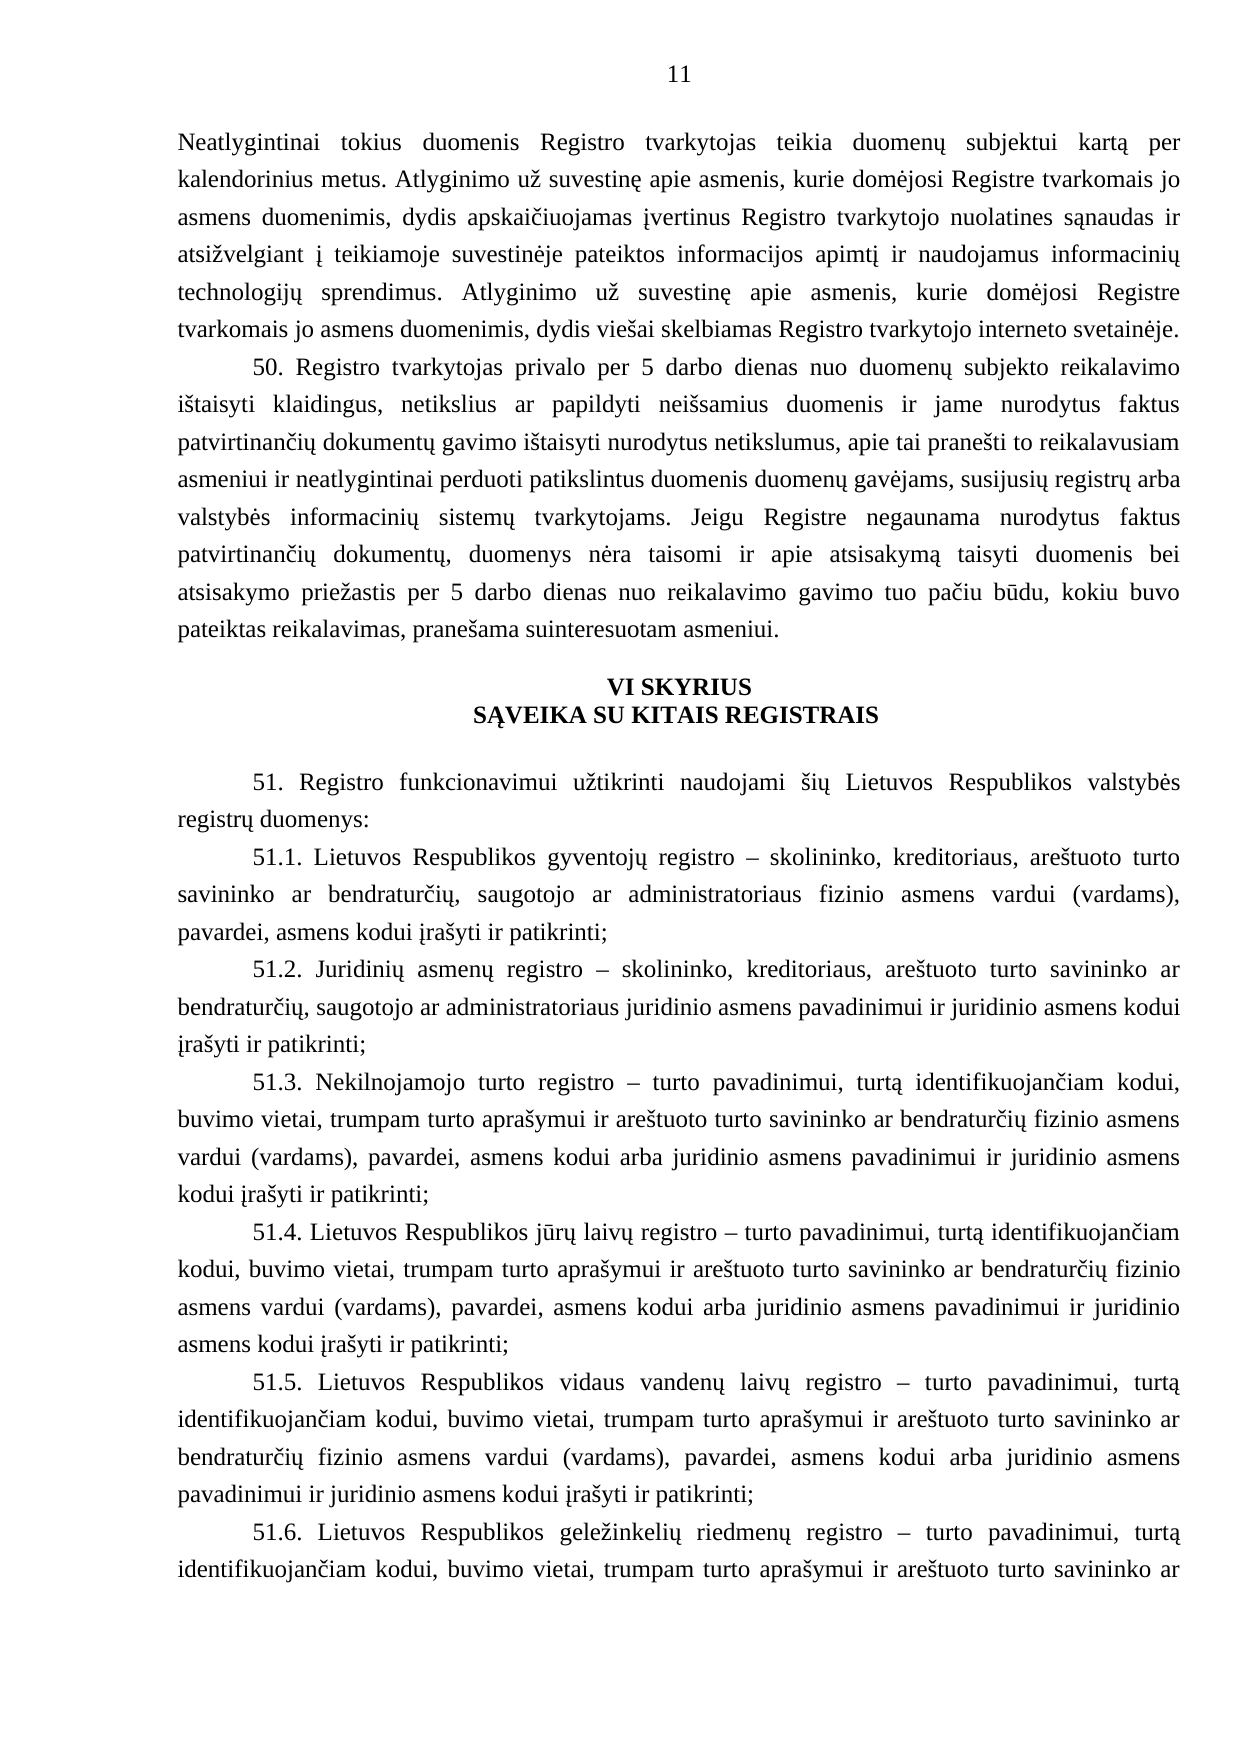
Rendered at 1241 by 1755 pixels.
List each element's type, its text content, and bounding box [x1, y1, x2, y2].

text 51.5. Lietuvos Respublikos vidaus vandenų laivų registro – turto pavadinimui, turtą identifikuojančiam kodui, buvimo vietai, trumpam turto aprašymui ir areštuoto turto savininko ar bendraturčių fizinio asmens vardui (vardams), pavardei, asmens kodui arba juridinio asmens pavadinimui ir juridinio asmens kodui įrašyti ir patikrinti; [177, 1358, 1181, 1508]
text SĄVEIKA SU KITAIS REGISTRAIS [177, 701, 1181, 729]
text VI SKYRIUS [177, 672, 1181, 701]
text 51.3. Nekilnojamojo turto registro – turto pavadinimui, turtą identifikuojančiam kodui, buvimo vietai, trumpam turto aprašymui ir areštuoto turto savininko ar bendraturčių fizinio asmens vardui (vardams), pavardei, asmens kodui arba juridinio asmens pavadinimui ir juridinio asmens kodui įrašyti ir patikrinti; [177, 1058, 1181, 1208]
text 51.6. Lietuvos Respublikos geležinkelių riedmenų registro – turto pavadinimui, turtą identifikuojančiam kodui, buvimo vietai, trumpam turto aprašymui ir areštuoto turto savininko ar [177, 1508, 1181, 1583]
text Neatlygintinai tokius duomenis Registro tvarkytojas teikia duomenų subjektui kartą per kalendorinius metus. Atlyginimo už suvestinę apie asmenis, kurie domėjosi Registre tvarkomais jo asmens duomenimis, dydis apskaičiuojamas įvertinus Registro tvarkytojo nuolatines sąnaudas ir atsižvelgiant į teikiamoje suvestinėje pateiktos informacijos apimtį ir naudojamus informacinių technologijų sprendimus. Atlyginimo už suvestinę apie asmenis, kurie domėjosi Registre tvarkomais jo asmens duomenimis, dydis viešai skelbiamas Registro tvarkytojo interneto svetainėje. [177, 118, 1181, 343]
text 50. Registro tvarkytojas privalo per 5 darbo dienas nuo duomenų subjekto reikalavimo ištaisyti klaidingus, netikslius ar papildyti neišsamius duomenis ir jame nurodytus faktus patvirtinančių dokumentų gavimo ištaisyti nurodytus netikslumus, apie tai pranešti to reikalavusiam asmeniui ir neatlygintinai perduoti patikslintus duomenis duomenų gavėjams, susijusių registrų arba valstybės informacinių sistemų tvarkytojams. Jeigu Registre negaunama nurodytus faktus patvirtinančių dokumentų, duomenys nėra taisomi ir apie atsisakymą taisyti duomenis bei atsisakymo priežastis per 5 darbo dienas nuo reikalavimo gavimo tuo pačiu būdu, kokiu buvo pateiktas reikalavimas, pranešama suinteresuotam asmeniui. [177, 343, 1181, 643]
text 51.1. Lietuvos Respublikos gyventojų registro – skolininko, kreditoriaus, areštuoto turto savininko ar bendraturčių, saugotojo ar administratoriaus fizinio asmens vardui (vardams), pavardei, asmens kodui įrašyti ir patikrinti; [177, 833, 1181, 946]
text 51.4. Lietuvos Respublikos jūrų laivų registro – turto pavadinimui, turtą identifikuojančiam kodui, buvimo vietai, trumpam turto aprašymui ir areštuoto turto savininko ar bendraturčių fizinio asmens vardui (vardams), pavardei, asmens kodui arba juridinio asmens pavadinimui ir juridinio asmens kodui įrašyti ir patikrinti; [177, 1208, 1181, 1358]
text 51. Registro funkcionavimui užtikrinti naudojami šių Lietuvos Respublikos valstybės registrų duomenys: [177, 758, 1181, 833]
text 51.2. Juridinių asmenų registro – skolininko, kreditoriaus, areštuoto turto savininko ar bendraturčių, saugotojo ar administratoriaus juridinio asmens pavadinimui ir juridinio asmens kodui įrašyti ir patikrinti; [177, 946, 1181, 1058]
